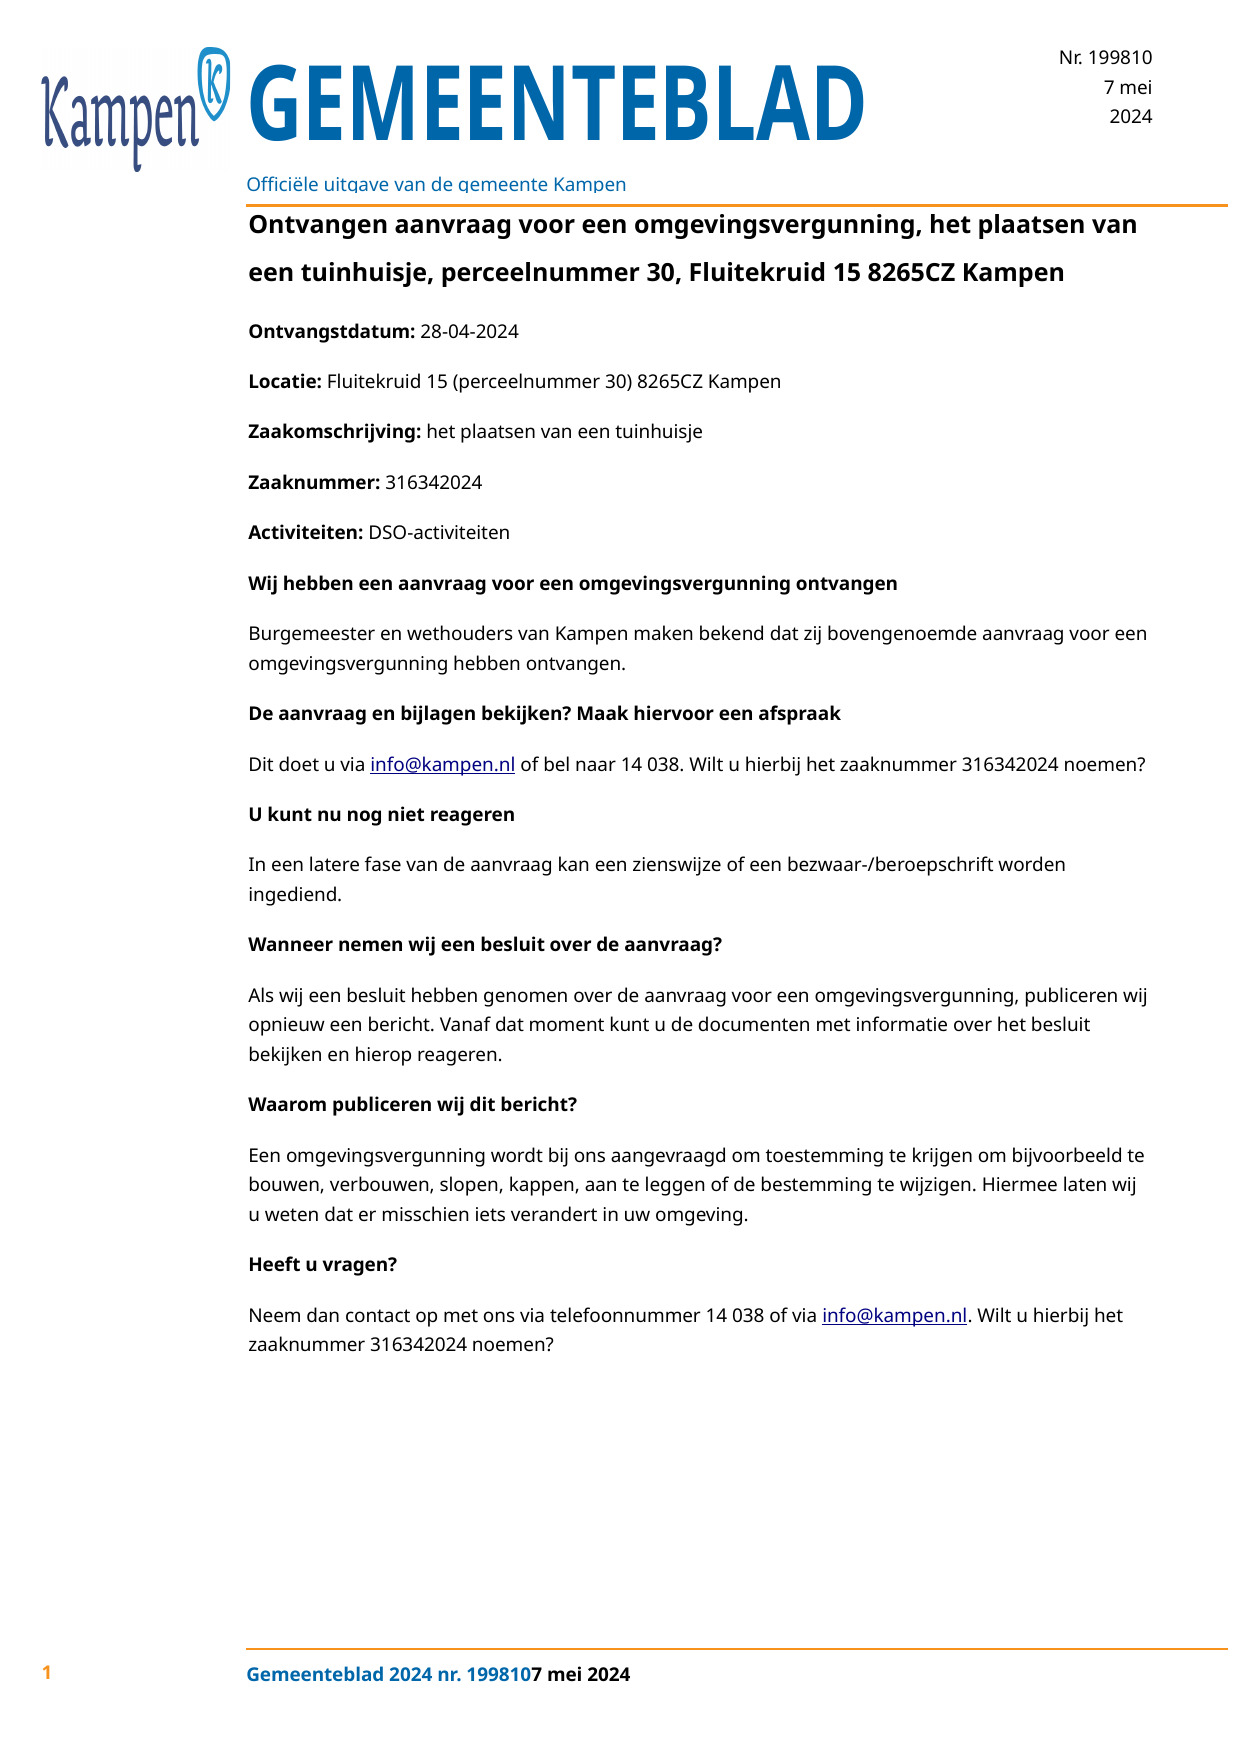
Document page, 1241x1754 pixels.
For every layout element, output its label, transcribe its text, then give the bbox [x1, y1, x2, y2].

text Wij hebben een aanvraag voor een omgevingsvergunning ontvangen [248, 570, 1152, 596]
text Heeft u vragen? [248, 1252, 1152, 1277]
text Ontvangen aanvraag voor een omgevingsvergunning, het plaatsen van een tuinhuisje, perceelnummer 30, Fluitekruid 15 8265CZ Kampen [248, 207, 1152, 288]
text Wanneer nemen wij een besluit over de aanvraag? [248, 932, 1152, 957]
text Neem dan contact op met ons via telefoonnummer 14 038 of via info@kampen.nl. Wilt u hierbij het zaaknummer 316342024 noemen? [248, 1302, 1152, 1357]
picture [41, 47, 231, 172]
text Ontvangstdatum: 28-04-2024 [248, 318, 1152, 344]
text Zaakomschrijving: het plaatsen van een tuinhuisje [248, 419, 1152, 444]
text U kunt nu nog niet reageren [248, 801, 1152, 827]
text Locatie: Fluitekruid 15 (perceelnummer 30) 8265CZ Kampen [248, 368, 1152, 394]
text Waarom publiceren wij dit bericht? [248, 1092, 1152, 1117]
text Dit doet u via info@kampen.nl of bel naar 14 038. Wilt u hierbij het zaaknummer 316342024 noemen? [248, 751, 1152, 777]
text Activiteiten: DSO-activiteiten [248, 519, 1152, 545]
text Burgemeester en wethouders van Kampen maken bekend dat zij bovengenoemde aanvraag voor een omgevingsvergunning hebben ontvangen. [248, 620, 1152, 676]
text De aanvraag en bijlagen bekijken? Maak hiervoor een afspraak [248, 700, 1152, 726]
text Zaaknummer: 316342024 [248, 469, 1152, 495]
text In een latere fase van de aanvraag kan een zienswijze of een bezwaar-/beroepschrift worden ingediend. [248, 852, 1152, 907]
text Als wij een besluit hebben genomen over de aanvraag voor een omgevingsvergunning, publiceren wij opnieuw een bericht. Vanaf dat moment kunt u de documenten met informatie over het besluit bekijken en hierop reageren. [248, 982, 1152, 1067]
text Een omgevingsvergunning wordt bij ons aangevraagd om toestemming te krijgen om bijvoorbeeld te bouwen, verbouwen, slopen, kappen, aan te leggen of de bestemming te wijzigen. Hiermee laten wij u weten dat er misschien iets verandert in uw omgeving. [248, 1142, 1152, 1227]
